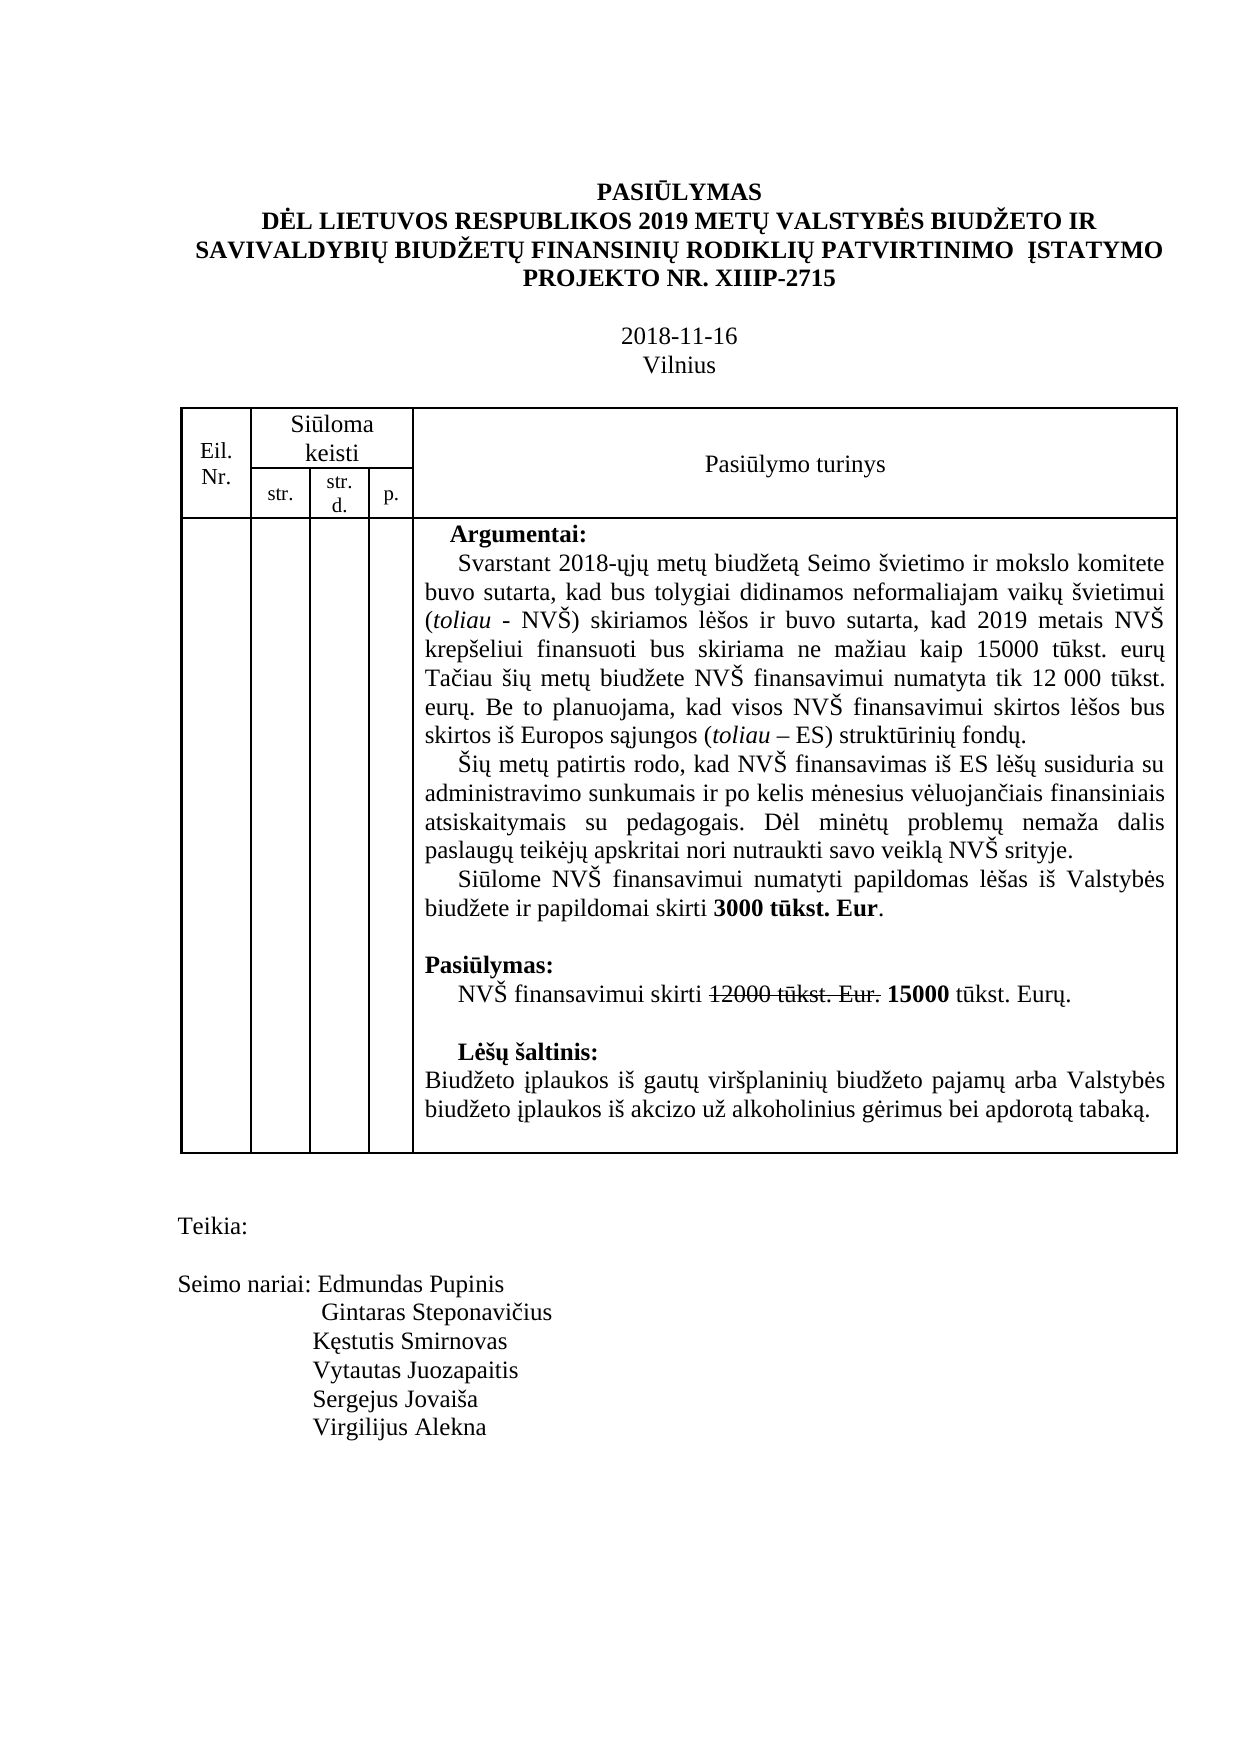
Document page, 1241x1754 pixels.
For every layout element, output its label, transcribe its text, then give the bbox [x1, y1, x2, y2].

table_cell [311, 519, 368, 1152]
text Teikia: [177, 1211, 1181, 1240]
text Vilnius [177, 350, 1181, 378]
text Gintaras Steponavičius [177, 1297, 1181, 1326]
table_header Siūloma keisti [252, 409, 412, 467]
text 2018-11-16 [177, 321, 1181, 350]
table_cell [252, 519, 309, 1152]
text DĖL LIETUVOS RESPUBLIKOS 2019 METŲ VALSTYBĖS BIUDŽETO IR SAVIVALDYBIŲ BIUDŽETŲ FINANSINIŲ RODIKLIŲ PATVIRTINIMO ĮSTATYMO PROJEKTO NR. XIIIP-2715 [177, 206, 1181, 292]
text Sergejus Jovaiša [177, 1384, 1181, 1412]
table_cell str. [252, 469, 309, 517]
text Seimo nariai: Edmundas Pupinis [177, 1269, 1181, 1297]
table_cell [370, 519, 412, 1152]
table_cell p. [370, 469, 412, 517]
table_header Pasiūlymo turinys [414, 409, 1176, 517]
text Virgilijus Alekna [177, 1412, 1181, 1441]
table_cell Argumentai: Svarstant 2018-ųjų metų biudžetą Seimo švietimo ir mokslo komitete buvo sutarta, kad bus tolygiai didinamos neformaliajam vaikų švietimui (toliau - NVŠ) skiriamos lėšos ir buvo sutarta, kad 2019 metais NVŠ krepšeliui finansuoti bus skiriama ne mažiau kaip 15000 tūkst. eurų Tačiau šių metų biudžete NVŠ finansavimui numatyta tik 12 000 tūkst. eurų. Be to planuojama, kad visos NVŠ finansavimui skirtos lėšos bus skirtos iš Europos sąjungos (toliau – ES) struktūrinių fondų. Šių metų patirtis rodo, kad NVŠ finansavimas iš ES lėšų susiduria su administravimo sunkumais ir po kelis mėnesius vėluojančiais finansiniais atsiskaitymais su pedagogais. Dėl minėtų problemų nemaža dalis paslaugų teikėjų apskritai nori nutraukti savo veiklą NVŠ srityje. Siūlome NVŠ finansavimui numatyti papildomas lėšas iš Valstybės biudžete ir papildomai skirti 3000 tūkst. Eur. Pasiūlymas: NVŠ finansavimui skirti 12000 tūkst. Eur. 15000 tūkst. Eurų. Lėšų šaltinis: Biudžeto įplaukos iš gautų viršplaninių biudžeto pajamų arba Valstybės biudžeto įplaukos iš akcizo už alkoholinius gėrimus bei apdorotą tabaką. [414, 519, 1176, 1152]
table_header Eil. Nr. [183, 409, 250, 517]
text Vytautas Juozapaitis [177, 1355, 1181, 1384]
table_cell str. d. [311, 469, 368, 517]
text PASIŪLYMAS [177, 177, 1181, 206]
table_cell [183, 519, 250, 1152]
text Kęstutis Smirnovas [177, 1326, 1181, 1355]
